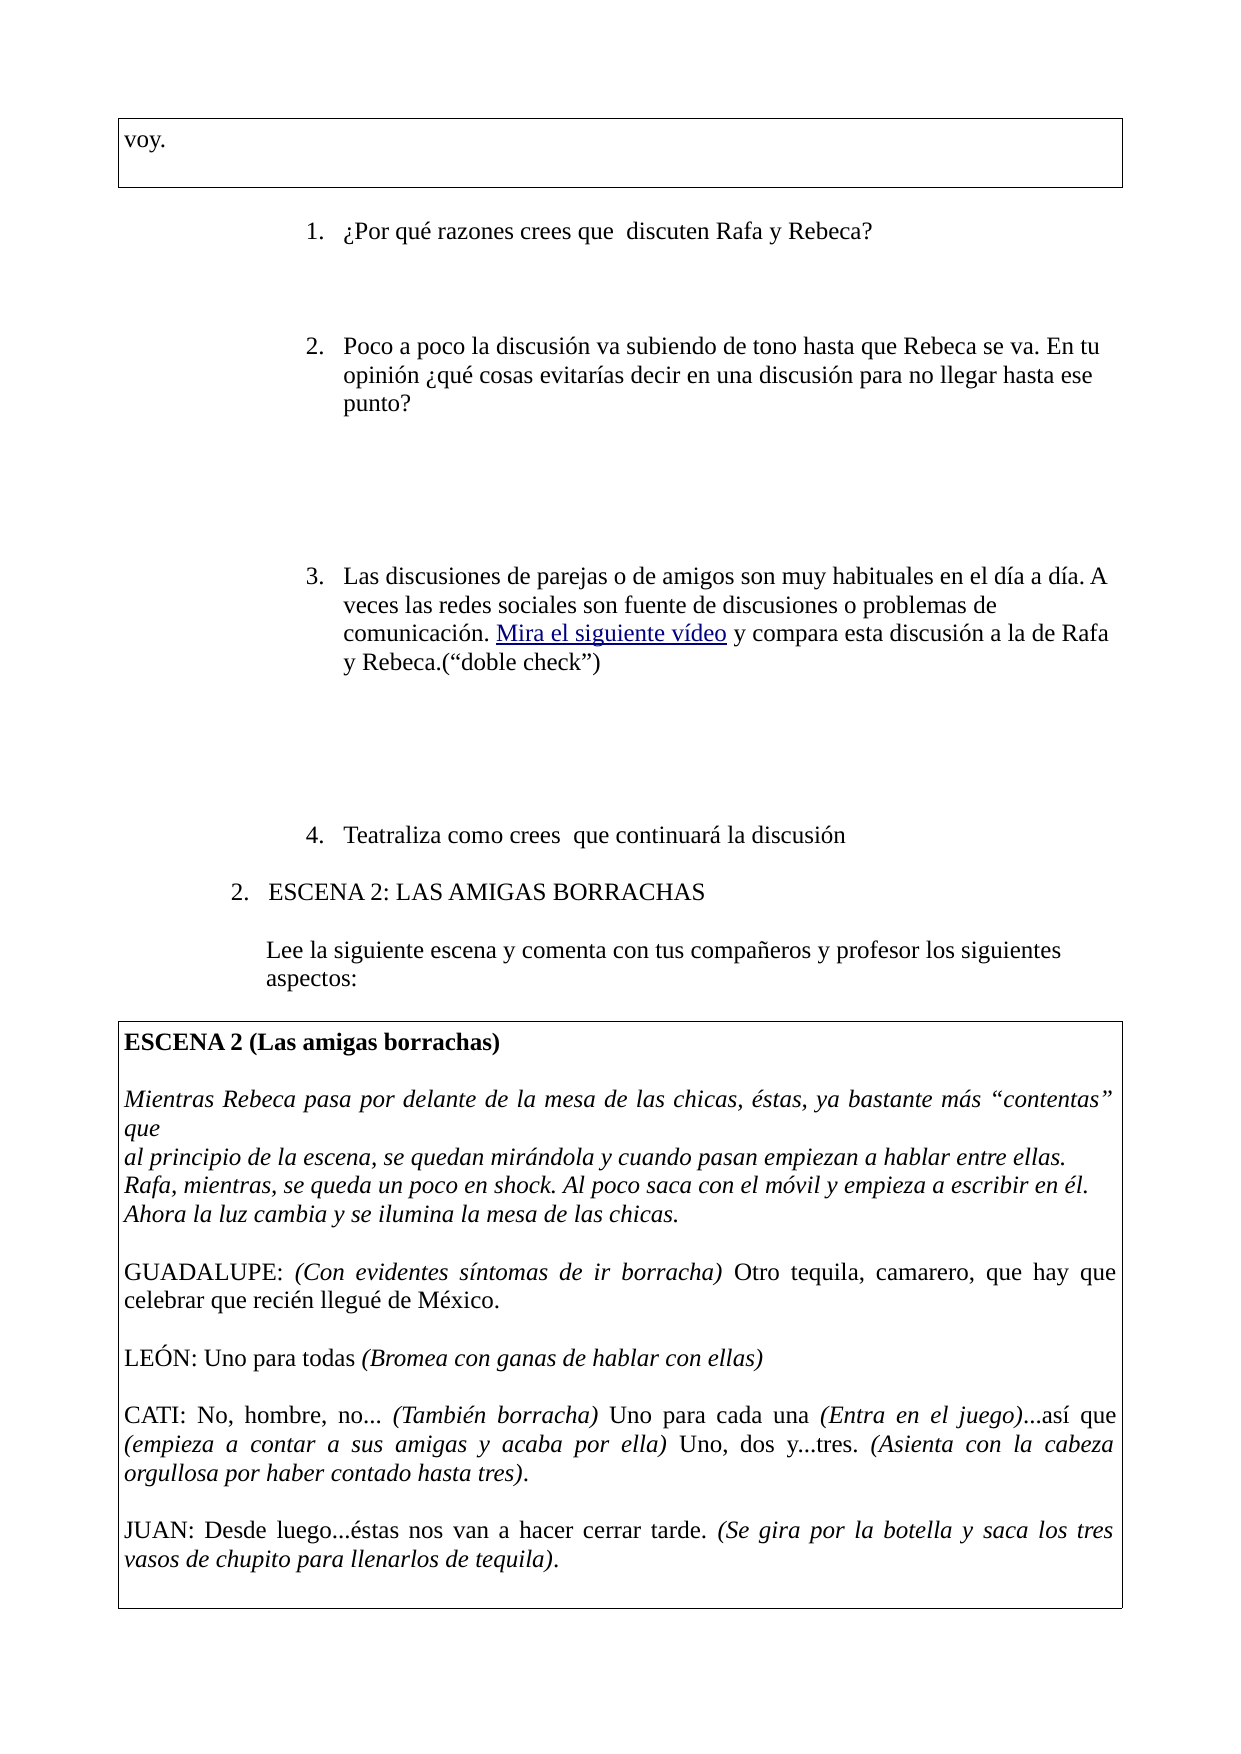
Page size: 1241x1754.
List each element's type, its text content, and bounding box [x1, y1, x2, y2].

list Poco a poco la discusión va subiendo de tono hasta que Rebeca se va. En tu opinión ¿qué cosas evitarías decir en una discusión para no llegar hasta ese punto? [306, 331, 1122, 417]
text Lee la siguiente escena y comenta con tus compañeros y profesor los siguientes aspectos: [118, 935, 1122, 992]
list ESCENA 2: LAS AMIGAS BORRACHAS [231, 877, 1122, 906]
list Teatraliza como crees que continuará la discusión [306, 820, 1122, 848]
table_header ESCENA 2 (Las amigas borrachas) Mientras Rebeca pasa por delante de la mesa de las chicas, éstas, ya bastante más “contentas” que al principio de la escena, se quedan mirándola y cuando pasan empiezan a hablar entre ellas. Rafa, mientras, se queda un poco en shock. Al poco saca con el móvil y empieza a escribir en él. Ahora la luz cambia y se ilumina la mesa de las chicas. GUADALUPE: (Con evidentes síntomas de ir borracha) Otro tequila, camarero, que hay que celebrar que recién llegué de México. LEÓN: Uno para todas (Bromea con ganas de hablar con ellas) CATI: No, hombre, no... (También borracha) Uno para cada una (Entra en el juego)...así que (empieza a contar a sus amigas y acaba por ella) Uno, dos y...tres. (Asienta con la cabeza orgullosa por haber contado hasta tres). JUAN: Desde luego...éstas nos van a hacer cerrar tarde. (Se gira por la botella y saca los tres vasos de chupito para llenarlos de tequila). [119, 1022, 1122, 1608]
list Las discusiones de parejas o de amigos son muy habituales en el día a día. A veces las redes sociales son fuente de discusiones o problemas de comunicación. Mira el siguiente vídeo y compara esta discusión a la de Rafa y Rebeca.(“doble check”) [306, 561, 1122, 676]
table_header voy. [119, 119, 1122, 187]
list ¿Por qué razones crees que discuten Rafa y Rebeca? [306, 216, 1122, 245]
